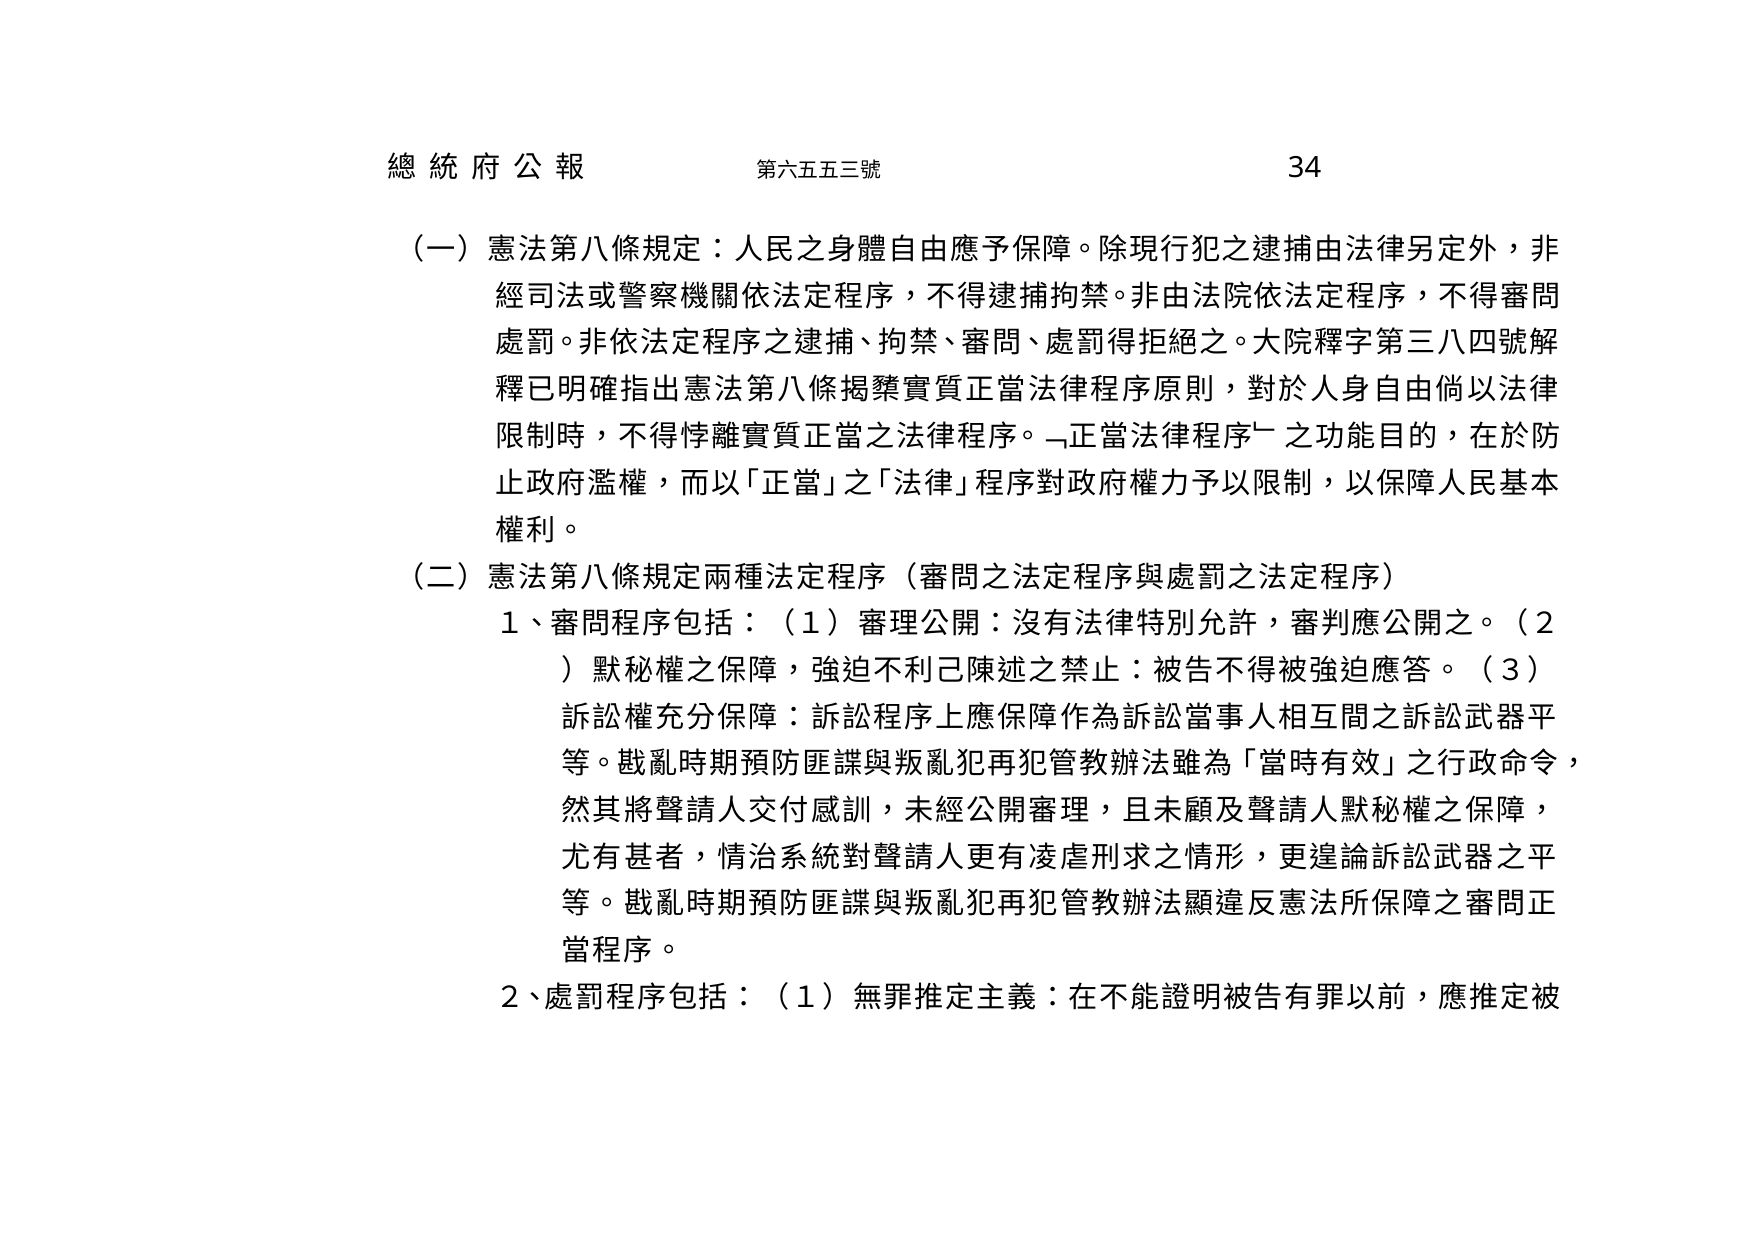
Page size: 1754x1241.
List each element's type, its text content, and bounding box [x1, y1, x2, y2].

text ２、處罰程序包括：（１）無罪推定主義：在不能證明被告有罪以前，應推定被 [495, 970, 1559, 1017]
text １、審問程序包括：（１）審理公開：沒有法律特別允許，審判應公開之。（２）默秘權之保障，強迫不利己陳述之禁止：被告不得被強迫應答。（３）訴訟權充分保障：訴訟程序上應保障作為訴訟當事人相互間之訴訟武器平等。戡亂時期預防匪諜與叛亂犯再犯管教辦法雖為「當時有效」之行政命令，然其將聲請人交付感訓，未經公開審理，且未顧及聲請人默秘權之保障，尤有甚者，情治系統對聲請人更有凌虐刑求之情形，更遑論訴訟武器之平等。戡亂時期預防匪諜與叛亂犯再犯管教辦法顯違反憲法所保障之審問正當程序。 [495, 597, 1559, 970]
text （一）憲法第八條規定：人民之身體自由應予保障。除現行犯之逮捕由法律另定外，非經司法或警察機關依法定程序，不得逮捕拘禁。非由法院依法定程序，不得審問處罰。非依法定程序之逮捕、拘禁、審問、處罰得拒絕之。大院釋字第三八四號解釋已明確指出憲法第八條揭櫫實質正當法律程序原則，對於人身自由倘以法律限制時，不得悖離實質正當之法律程序。﹁正當法律程序﹂之功能目的，在於防止政府濫權，而以「正當」之「法律」程序對政府權力予以限制，以保障人民基本權利。 [395, 222, 1559, 550]
text （二）憲法第八條規定兩種法定程序（審問之法定程序與處罰之法定程序） [395, 550, 1559, 597]
